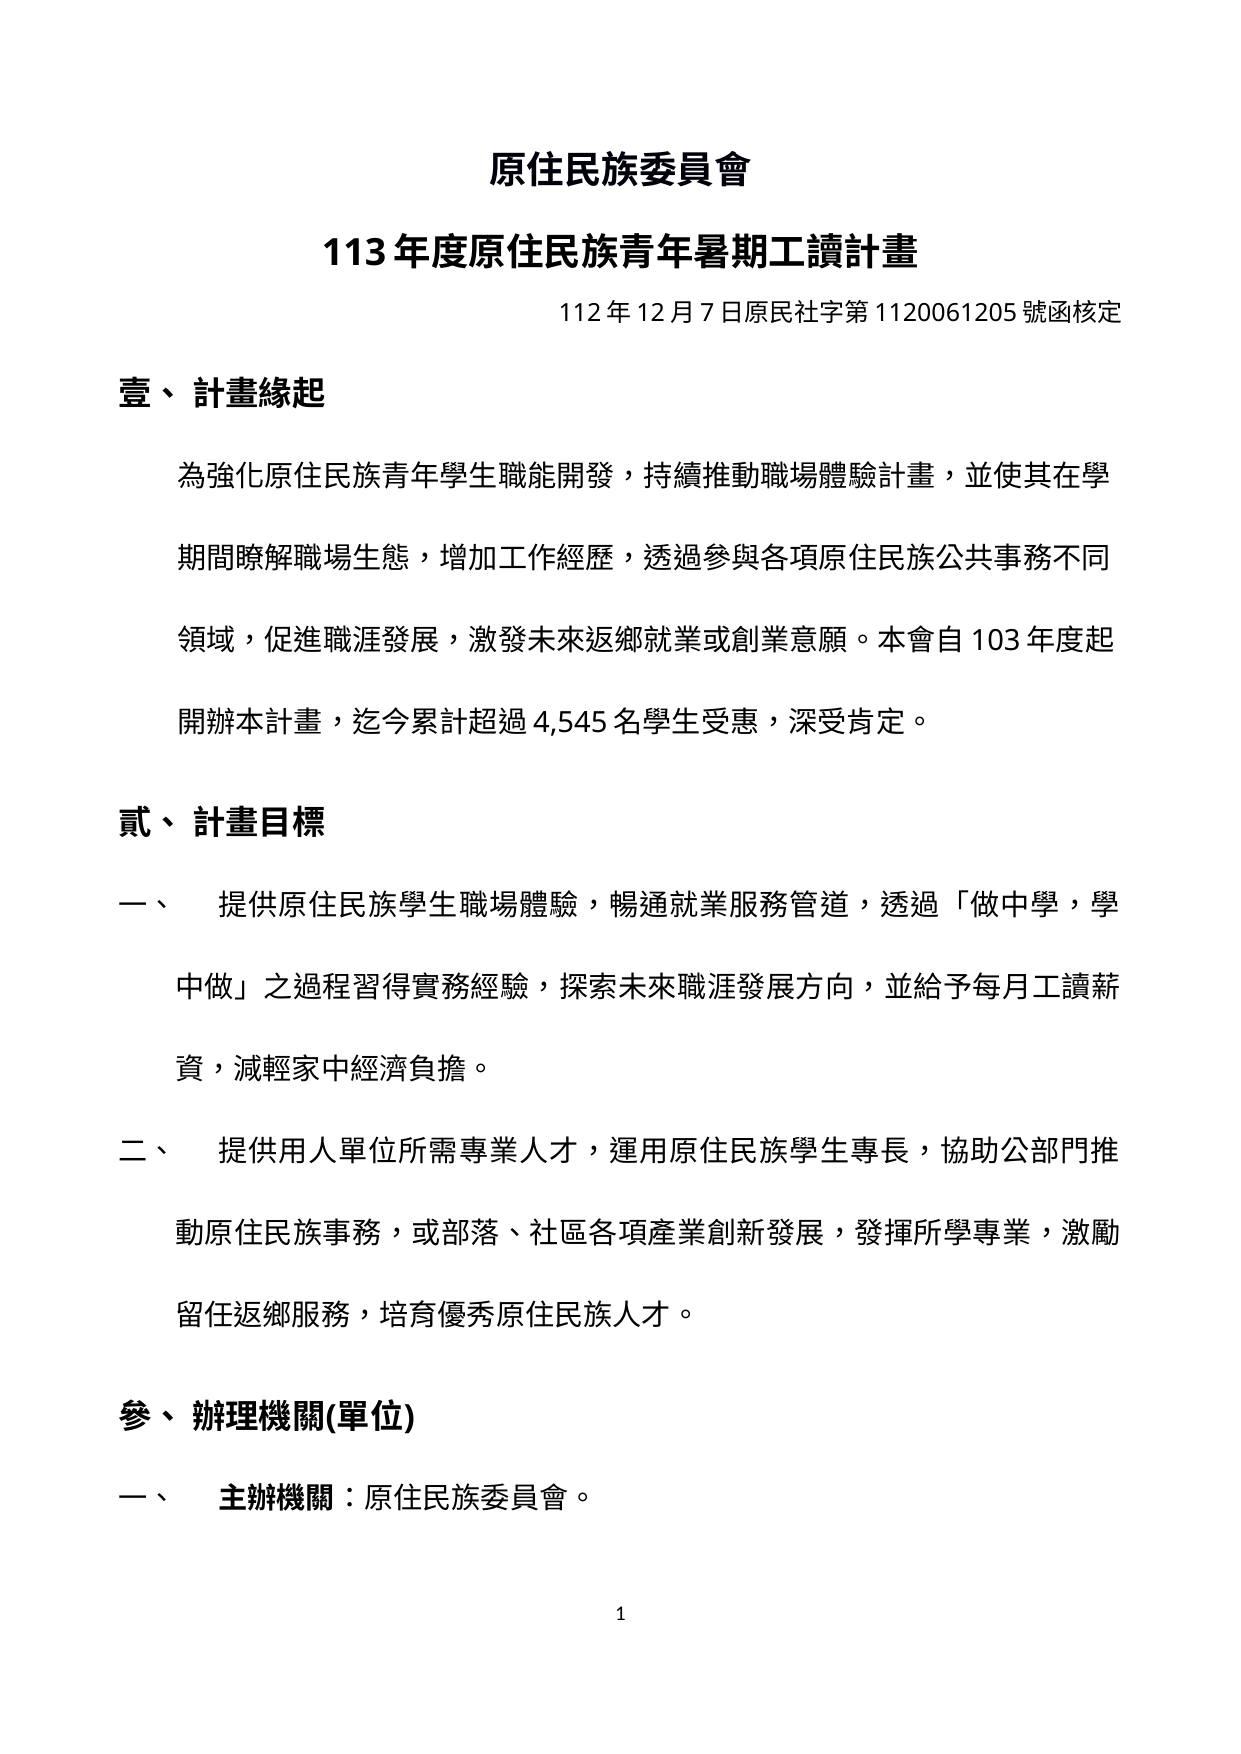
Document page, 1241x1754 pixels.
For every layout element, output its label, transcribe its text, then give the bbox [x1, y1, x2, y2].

list 主辦機關：原住民族委員會。 [118, 1447, 1122, 1529]
text 原住民族委員會 [118, 118, 1122, 200]
text 為強化原住民族青年學生職能開發，持續推動職場體驗計畫，並使其在學期間瞭解職場生態，增加工作經歷，透過參與各項原住民族公共事務不同領域，促進職涯發展，激發未來返鄉就業或創業意願。本會自103年度起開辦本計畫，迄今累計超過4,545名學生受惠，深受肯定。 [177, 424, 1122, 752]
list 辦理機關(單位) [118, 1364, 1122, 1447]
list 提供用人單位所需專業人才，運用原住民族學生專長，協助公部門推動原住民族事務，或部落、社區各項產業創新發展，發揮所學專業，激勵留任返鄉服務，培育優秀原住民族人才。 [118, 1099, 1122, 1346]
list 計畫目標 [118, 771, 1122, 853]
text 112年12月7日原民社字第1120061205號函核定 [118, 282, 1122, 323]
list 提供原住民族學生職場體驗，暢通就業服務管道，透過「做中學，學中做」之過程習得實務經驗，探索未來職涯發展方向，並給予每月工讀薪資，減輕家中經濟負擔。 [118, 853, 1122, 1099]
list 計畫緣起 [118, 342, 1122, 424]
text 113年度原住民族青年暑期工讀計畫 [118, 200, 1122, 282]
